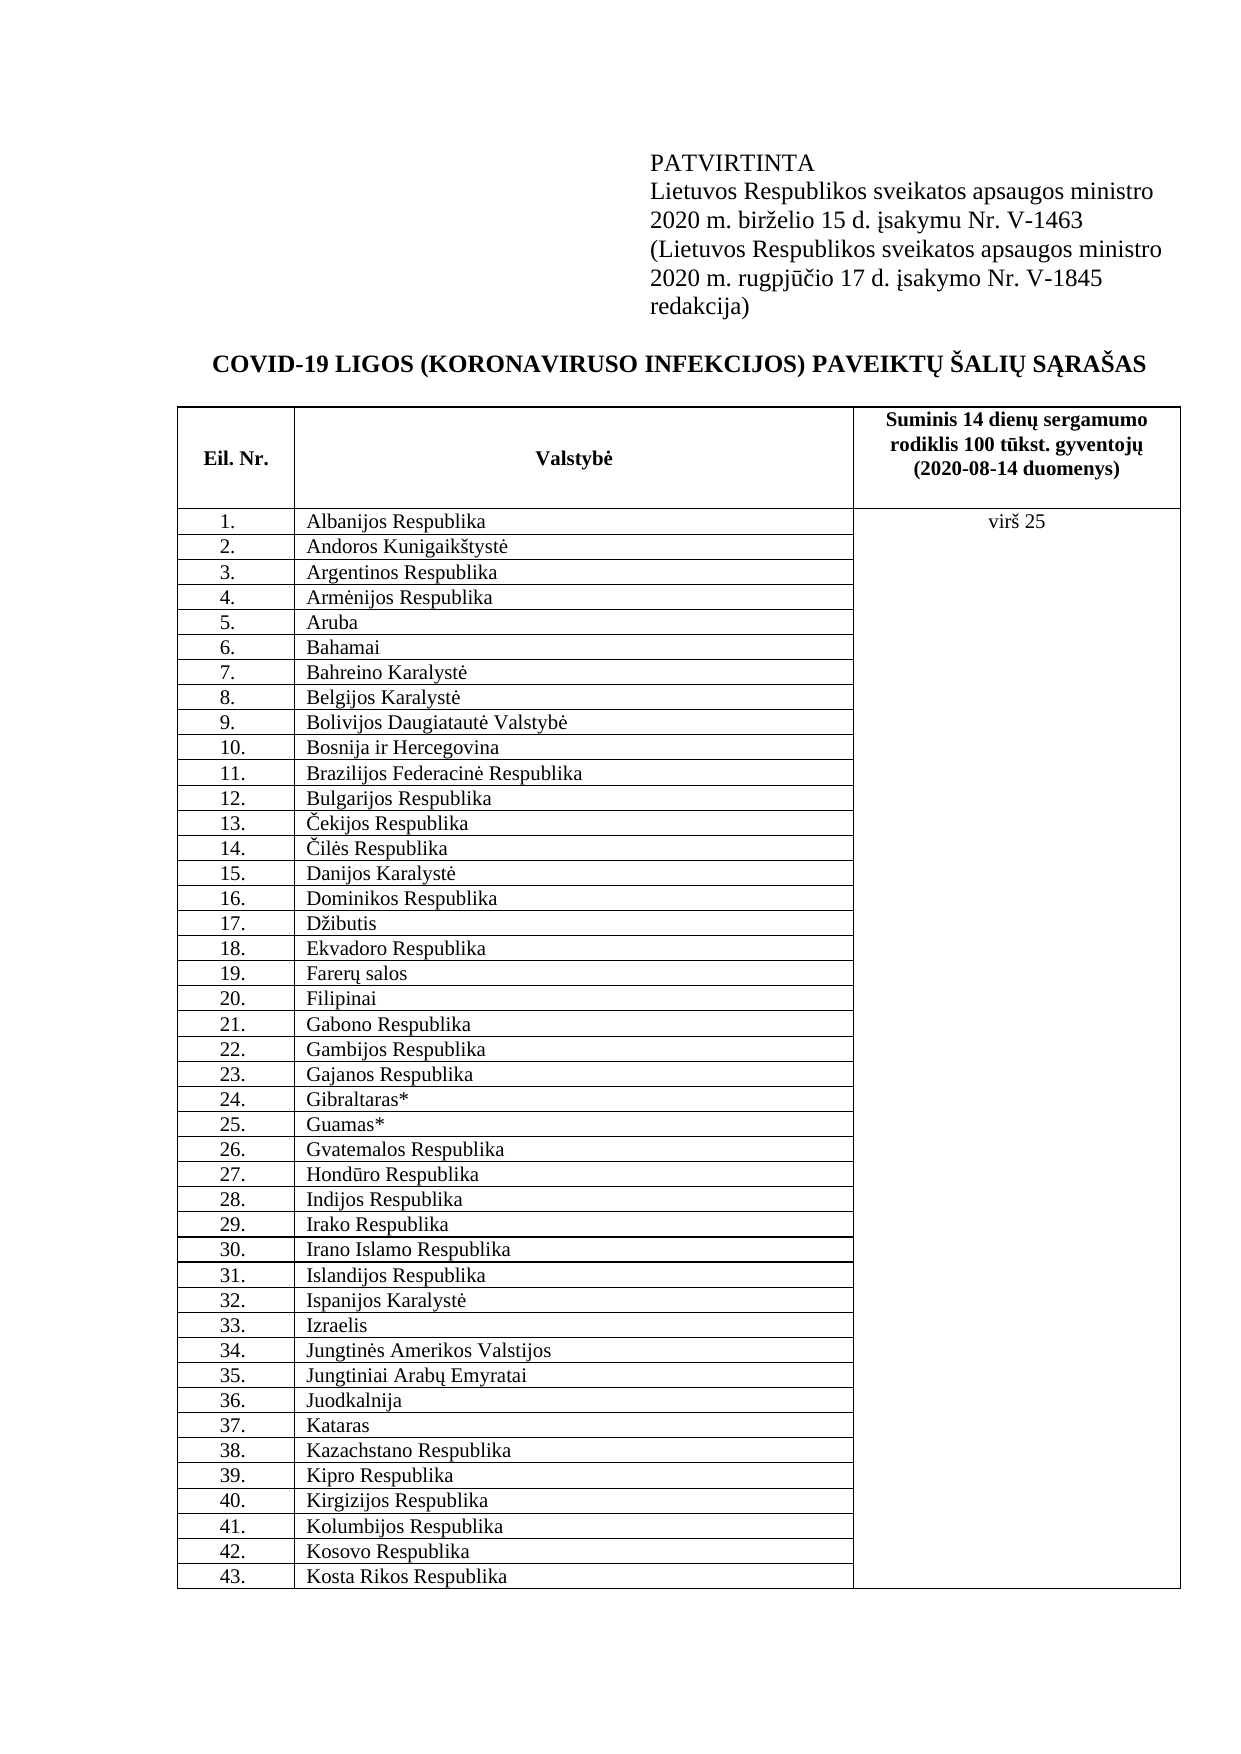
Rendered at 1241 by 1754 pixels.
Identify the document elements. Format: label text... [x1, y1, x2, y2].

table_cell 32. [178, 1288, 294, 1312]
table_cell Dominikos Respublika [295, 886, 853, 910]
table_cell Kirgizijos Respublika [295, 1489, 853, 1512]
table_cell Farerų salos [295, 961, 853, 985]
table_cell 12. [178, 786, 294, 809]
table_cell 31. [178, 1263, 294, 1287]
table_cell 2. [178, 535, 294, 558]
table_cell 4. [178, 585, 294, 609]
table_cell 42. [178, 1539, 294, 1563]
table_cell Kosovo Respublika [295, 1539, 853, 1563]
table_cell Kolumbijos Respublika [295, 1514, 853, 1538]
table_cell Gvatemalos Respublika [295, 1137, 853, 1161]
table_cell Kosta Rikos Respublika [295, 1564, 853, 1588]
table_cell Guamas* [295, 1112, 853, 1136]
table_cell 35. [178, 1363, 294, 1387]
table_cell 27. [178, 1162, 294, 1186]
text Lietuvos Respublikos sveikatos apsaugos ministro 2020 m. birželio 15 d. įsakymu Nr. V-1463 [650, 176, 1181, 234]
table_cell 19. [178, 961, 294, 985]
table_cell Andoros Kunigaikštystė [295, 535, 853, 558]
table_cell 1. [178, 509, 294, 533]
table_cell Izraelis [295, 1313, 853, 1337]
table_cell 21. [178, 1011, 294, 1036]
table_cell 38. [178, 1438, 294, 1462]
table_cell 36. [178, 1388, 294, 1412]
table_cell Irano Islamo Respublika [295, 1238, 853, 1261]
table_cell Bulgarijos Respublika [295, 786, 853, 809]
table_cell 13. [178, 811, 294, 835]
table_cell Bahamai [295, 635, 853, 659]
table_cell 22. [178, 1037, 294, 1061]
table_cell 15. [178, 861, 294, 885]
table_cell 23. [178, 1062, 294, 1086]
table_cell Juodkalnija [295, 1388, 853, 1412]
table_cell Kazachstano Respublika [295, 1438, 853, 1462]
table_cell 34. [178, 1338, 294, 1362]
table_cell Filipinai [295, 986, 853, 1010]
table_cell 26. [178, 1137, 294, 1161]
table_cell Gambijos Respublika [295, 1037, 853, 1061]
table_cell Jungtiniai Arabų Emyratai [295, 1363, 853, 1387]
table_cell Gajanos Respublika [295, 1062, 853, 1086]
table_cell 14. [178, 836, 294, 860]
table_cell 7. [178, 660, 294, 684]
text COVID-19 ligos (koronaviruso infekcijos) paveiktų šalių sąrašas [177, 349, 1181, 378]
text PATVIRTINTA [650, 148, 1181, 176]
table_header Suminis 14 dienų sergamumo rodiklis 100 tūkst. gyventojų (2020-08-14 duomenys) [854, 408, 1180, 508]
table_cell Jungtinės Amerikos Valstijos [295, 1338, 853, 1362]
table_cell 11. [178, 760, 294, 784]
table_header Eil. Nr. [178, 408, 294, 508]
table_cell Čekijos Respublika [295, 811, 853, 835]
table_cell Ekvadoro Respublika [295, 936, 853, 960]
table_cell 24. [178, 1087, 294, 1111]
table_cell 8. [178, 685, 294, 709]
table_cell Aruba [295, 610, 853, 634]
table_cell Argentinos Respublika [295, 560, 853, 584]
table_cell Danijos Karalystė [295, 861, 853, 885]
table_cell 6. [178, 635, 294, 659]
table_cell 37. [178, 1413, 294, 1437]
table_cell 25. [178, 1112, 294, 1136]
table_cell Gibraltaras* [295, 1087, 853, 1111]
table_cell 5. [178, 610, 294, 634]
table_cell 33. [178, 1313, 294, 1337]
table_cell 20. [178, 986, 294, 1010]
table_cell 18. [178, 936, 294, 960]
table_cell 43. [178, 1564, 294, 1588]
table_cell Armėnijos Respublika [295, 585, 853, 609]
table_cell 28. [178, 1187, 294, 1211]
table_cell Ispanijos Karalystė [295, 1288, 853, 1312]
table_cell 30. [178, 1238, 294, 1261]
table_header Valstybė [295, 408, 853, 508]
table_cell Kataras [295, 1413, 853, 1437]
table_cell Belgijos Karalystė [295, 685, 853, 709]
table_cell 41. [178, 1514, 294, 1538]
table_cell 40. [178, 1489, 294, 1512]
table_cell virš 25 [854, 509, 1180, 1588]
table_cell Gabono Respublika [295, 1011, 853, 1036]
table_cell Brazilijos Federacinė Respublika [295, 760, 853, 784]
table_cell Irako Respublika [295, 1212, 853, 1236]
table_cell Čilės Respublika [295, 836, 853, 860]
table_cell Islandijos Respublika [295, 1263, 853, 1287]
text (Lietuvos Respublikos sveikatos apsaugos ministro 2020 m. rugpjūčio 17 d. įsakymo Nr. V-1845 redakcija) [650, 234, 1181, 320]
table_cell Indijos Respublika [295, 1187, 853, 1211]
table_cell 9. [178, 710, 294, 734]
table_cell Bahreino Karalystė [295, 660, 853, 684]
table_cell 17. [178, 911, 294, 935]
table_cell 3. [178, 560, 294, 584]
table_cell 39. [178, 1463, 294, 1487]
table_cell Bosnija ir Hercegovina [295, 735, 853, 759]
table_cell Hondūro Respublika [295, 1162, 853, 1186]
table_cell Bolivijos Daugiatautė Valstybė [295, 710, 853, 734]
table_cell 16. [178, 886, 294, 910]
table_cell Kipro Respublika [295, 1463, 853, 1487]
table_cell 29. [178, 1212, 294, 1236]
table_cell 10. [178, 735, 294, 759]
table_cell Džibutis [295, 911, 853, 935]
table_cell Albanijos Respublika [295, 509, 853, 533]
